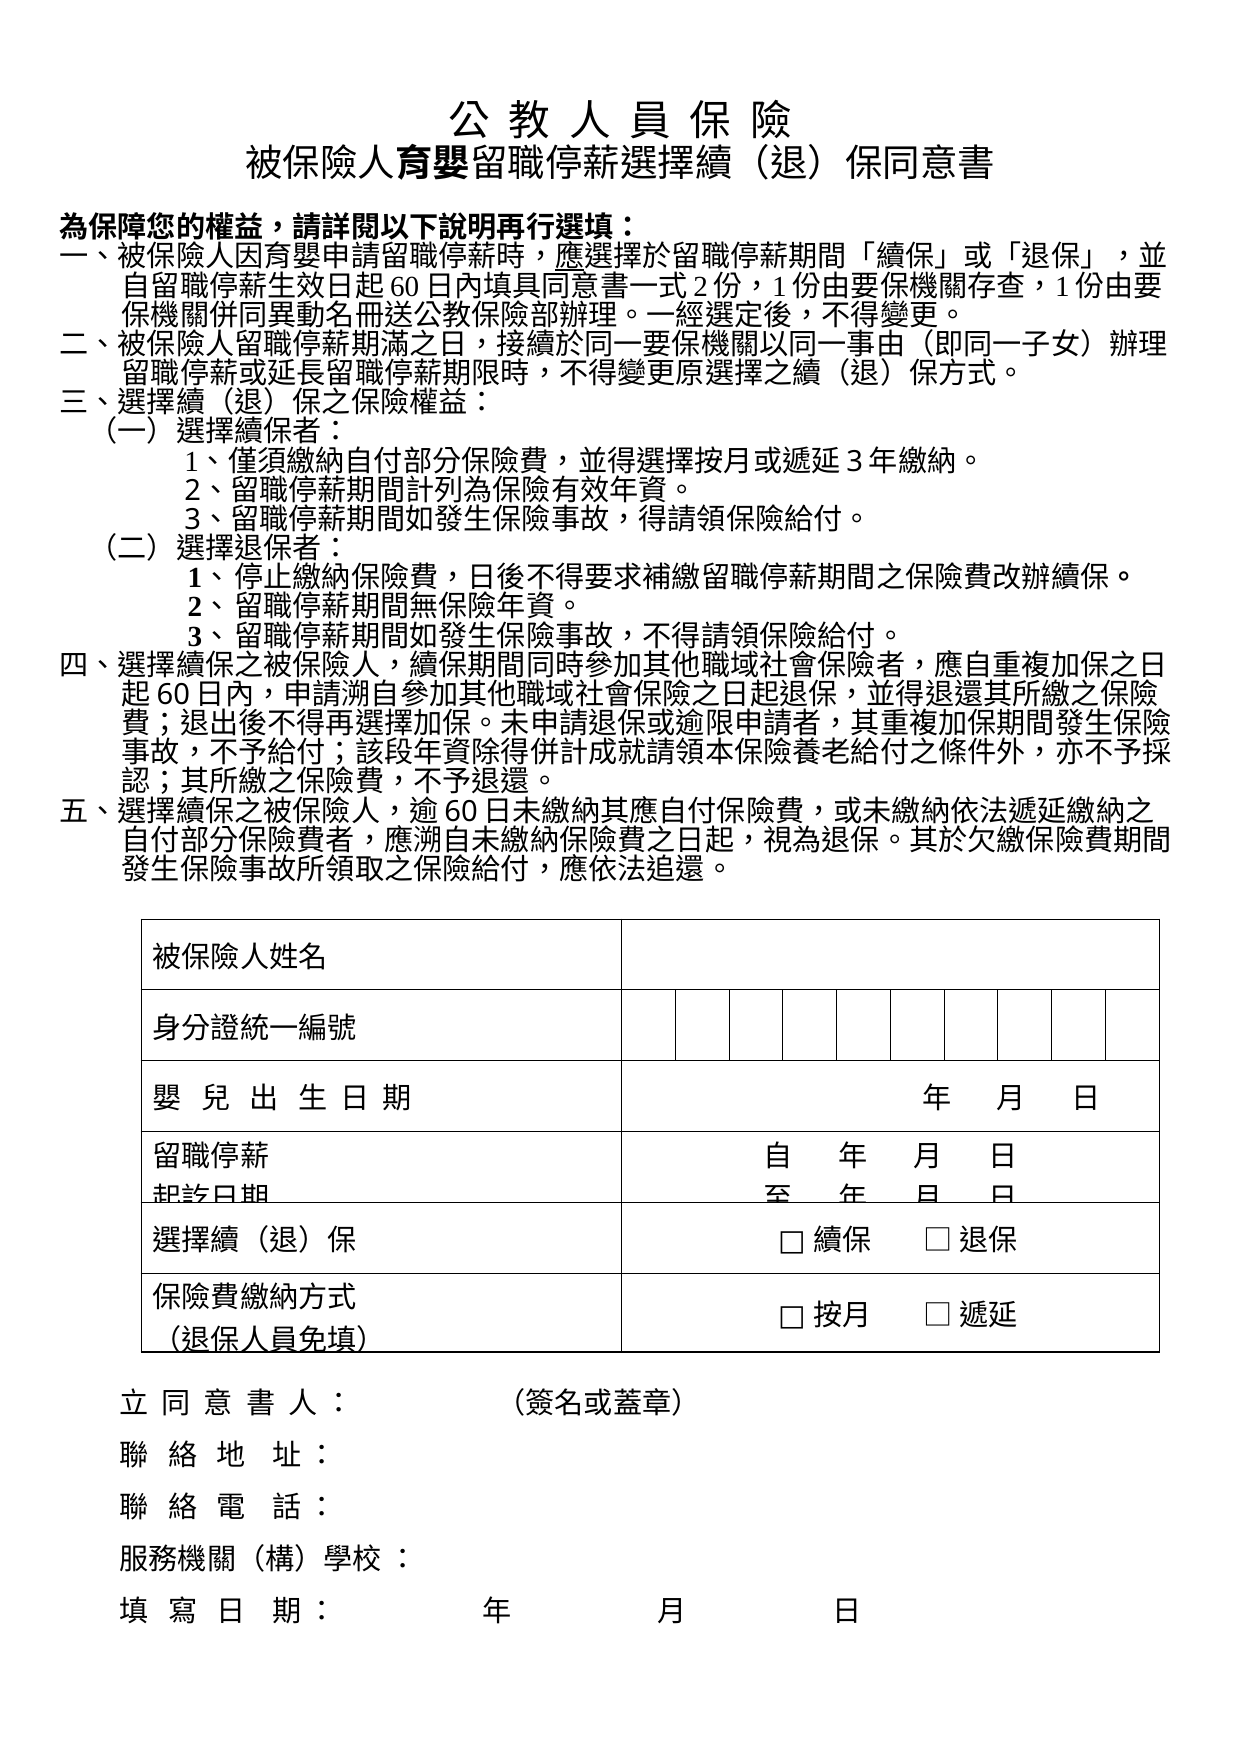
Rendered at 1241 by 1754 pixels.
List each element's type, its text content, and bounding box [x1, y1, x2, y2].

table_cell 嬰 兒 出 生 日 期 [142, 1061, 621, 1131]
table_cell [1052, 990, 1105, 1060]
table_cell □ 續保 □ 退保 [622, 1203, 1159, 1273]
table_header [622, 920, 1159, 989]
table_cell [891, 990, 944, 1060]
text 被保險人育嬰留職停薪選擇續（退）保同意書 [59, 143, 1181, 185]
table_cell 選擇續（退）保 [142, 1203, 621, 1273]
table_cell [622, 990, 675, 1060]
table_cell □ 按月 □ 遞延 [622, 1274, 1159, 1351]
text 一、被保險人因育嬰申請留職停薪時，應選擇於留職停薪期間「續保」或「退保」，並自留職停薪生效日起60日內填具同意書一式2份，1份由要保機關存查，1份由要保機關併同異動名冊送公教保險部辦理。一經選定後，不得變更。 [59, 243, 1181, 331]
table_cell [730, 990, 782, 1060]
table_cell 身分證統一編號 [142, 990, 621, 1060]
text （二）選擇退保者： [88, 535, 1181, 564]
table_cell [998, 990, 1051, 1060]
text 五、選擇續保之被保險人，逾60日未繳納其應自付保險費，或未繳納依法遞延繳納之自付部分保險費者，應溯自未繳納保險費之日起，視為退保。其於欠繳保險費期間發生保險事故所領取之保險給付，應依法追還。 [59, 798, 1181, 885]
table_cell 保險費繳納方式 （退保人員免填） [142, 1274, 621, 1351]
text 公 教 人 員 保 險 [59, 102, 1181, 143]
table_cell [945, 990, 997, 1060]
table_header 被保險人姓名 [142, 920, 621, 989]
text 二、被保險人留職停薪期滿之日，接續於同一要保機關以同一事由（即同一子女）辦理留職停薪或延長留職停薪期限時，不得變更原選擇之續（退）保方式。 [59, 331, 1181, 389]
text 3、留職停薪期間如發生保險事故，得請領保險給付。 [184, 506, 1181, 535]
text 三、選擇續（退）保之保險權益： [59, 389, 1181, 418]
list 留職停薪期間如發生保險事故，不得請領保險給付。 [187, 623, 1181, 652]
table_cell [783, 990, 836, 1060]
table_cell 年 月 日 [622, 1061, 1159, 1131]
text （一）選擇續保者： [88, 418, 1181, 448]
table_cell [1106, 990, 1159, 1060]
text 1、僅須繳納自付部分保險費，並得選擇按月或遞延3年繳納。 [184, 448, 1181, 477]
text 服務機關（構）學校 ： [97, 1528, 1064, 1580]
text 填 寫 日 期 ： 年 月 日 [97, 1580, 1064, 1632]
table_cell 自 年 月 日 至 年 月 日 [622, 1132, 1159, 1202]
text 聯 絡 地 址 ： [97, 1423, 1064, 1476]
text 為保障您的權益，請詳閱以下說明再行選填： [59, 214, 1181, 243]
list 留職停薪期間無保險年資。 [187, 593, 1181, 623]
text 2、留職停薪期間計列為保險有效年資。 [184, 477, 1181, 506]
text 聯 絡 電 話 ： [97, 1476, 1064, 1528]
table_cell [676, 990, 729, 1060]
text 立 同 意 書 人 ： （簽名或蓋章） [97, 1371, 1064, 1423]
list 停止繳納保險費，日後不得要求補繳留職停薪期間之保險費改辦續保。 [187, 564, 1181, 593]
table_cell [837, 990, 890, 1060]
table_cell 留職停薪 起訖日期 [142, 1132, 621, 1202]
text 四、選擇續保之被保險人，續保期間同時參加其他職域社會保險者，應自重複加保之日起60日內，申請溯自參加其他職域社會保險之日起退保，並得退還其所繳之保險費；退出後不得再選擇加保。未申請退保或逾限申請者，其重複加保期間發生保險事故，不予給付；該段年資除得併計成就請領本保險養老給付之條件外，亦不予採認；其所繳之保險費，不予退還。 [59, 652, 1181, 798]
